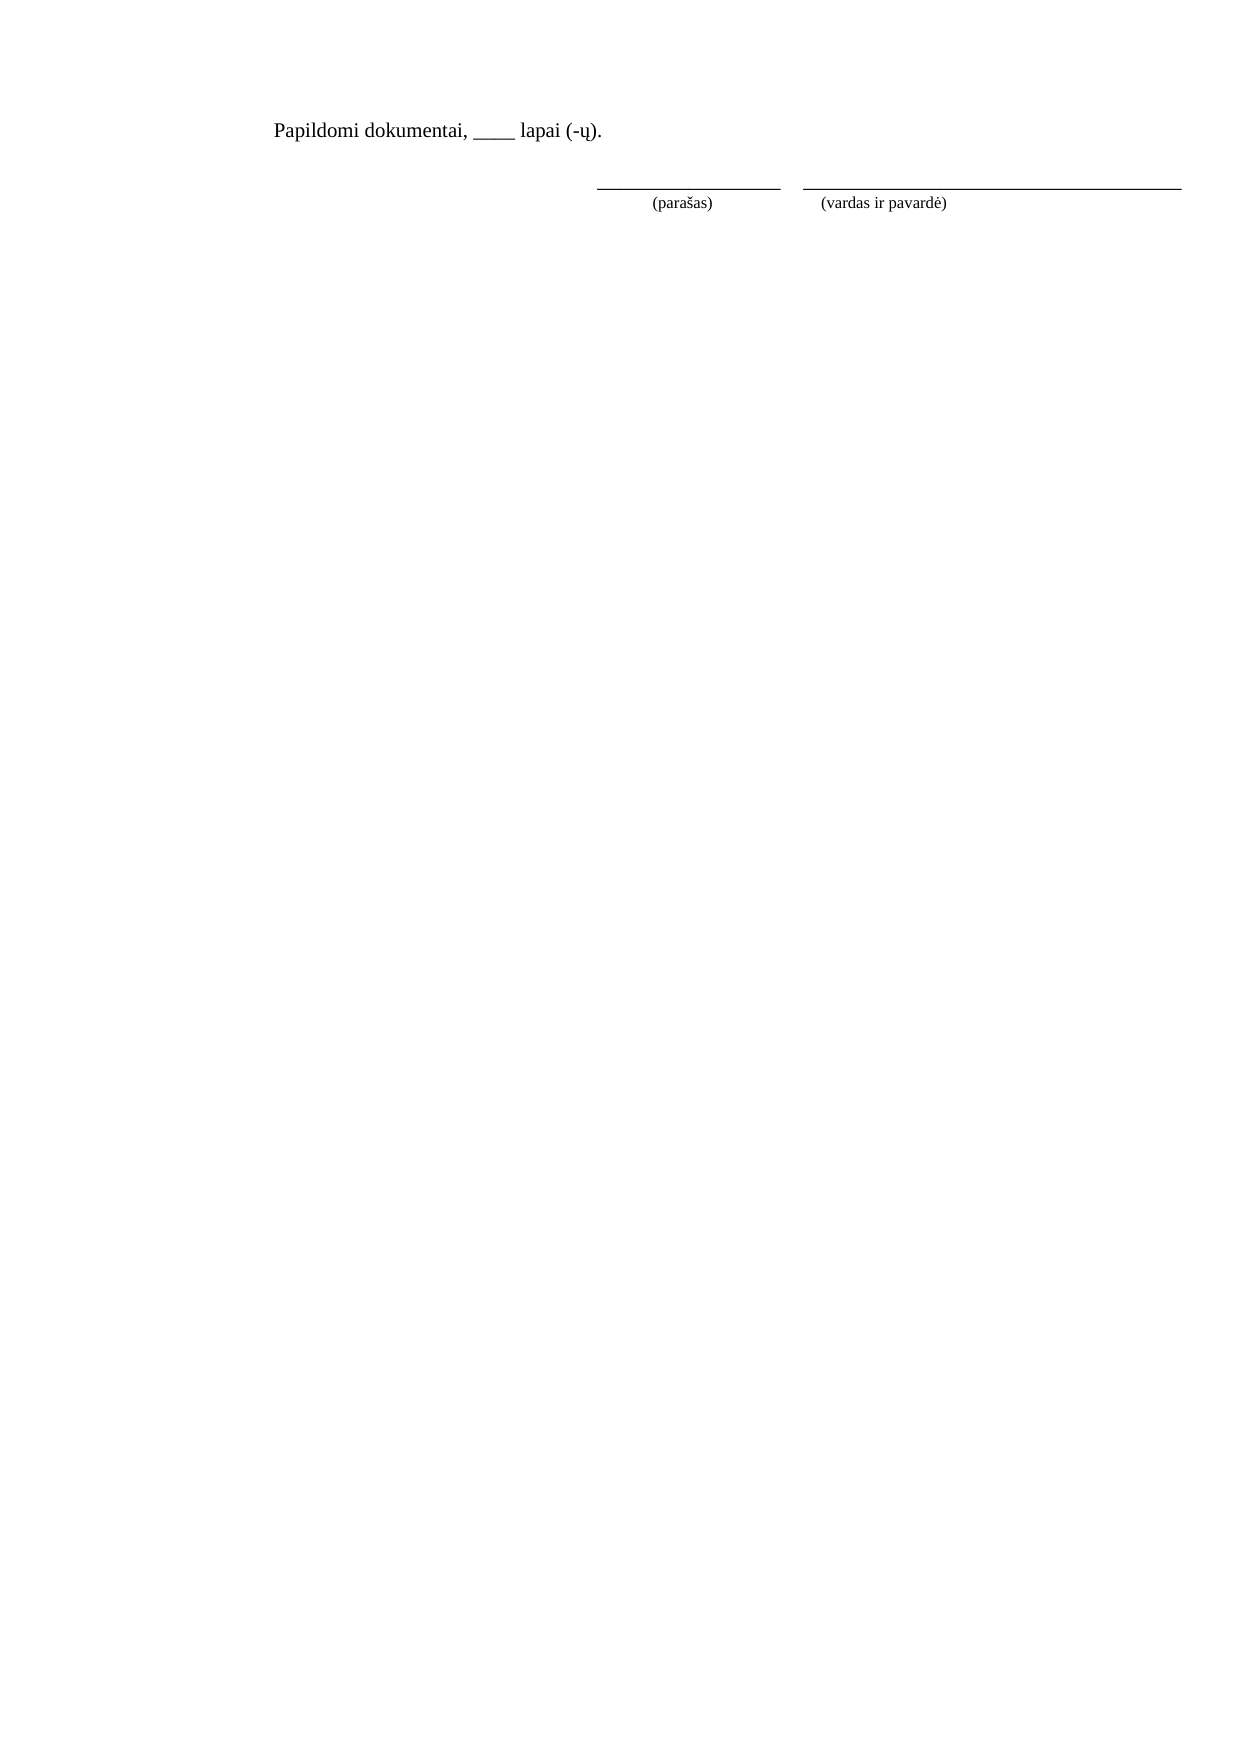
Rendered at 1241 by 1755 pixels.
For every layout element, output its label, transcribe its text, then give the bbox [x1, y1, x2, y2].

text  Papildomi dokumentai, ____ lapai (-ų). [177, 118, 1181, 142]
text (parašas) (vardas ir pavardė) [552, 193, 983, 212]
text ________________ _________________________________ [177, 166, 1181, 193]
